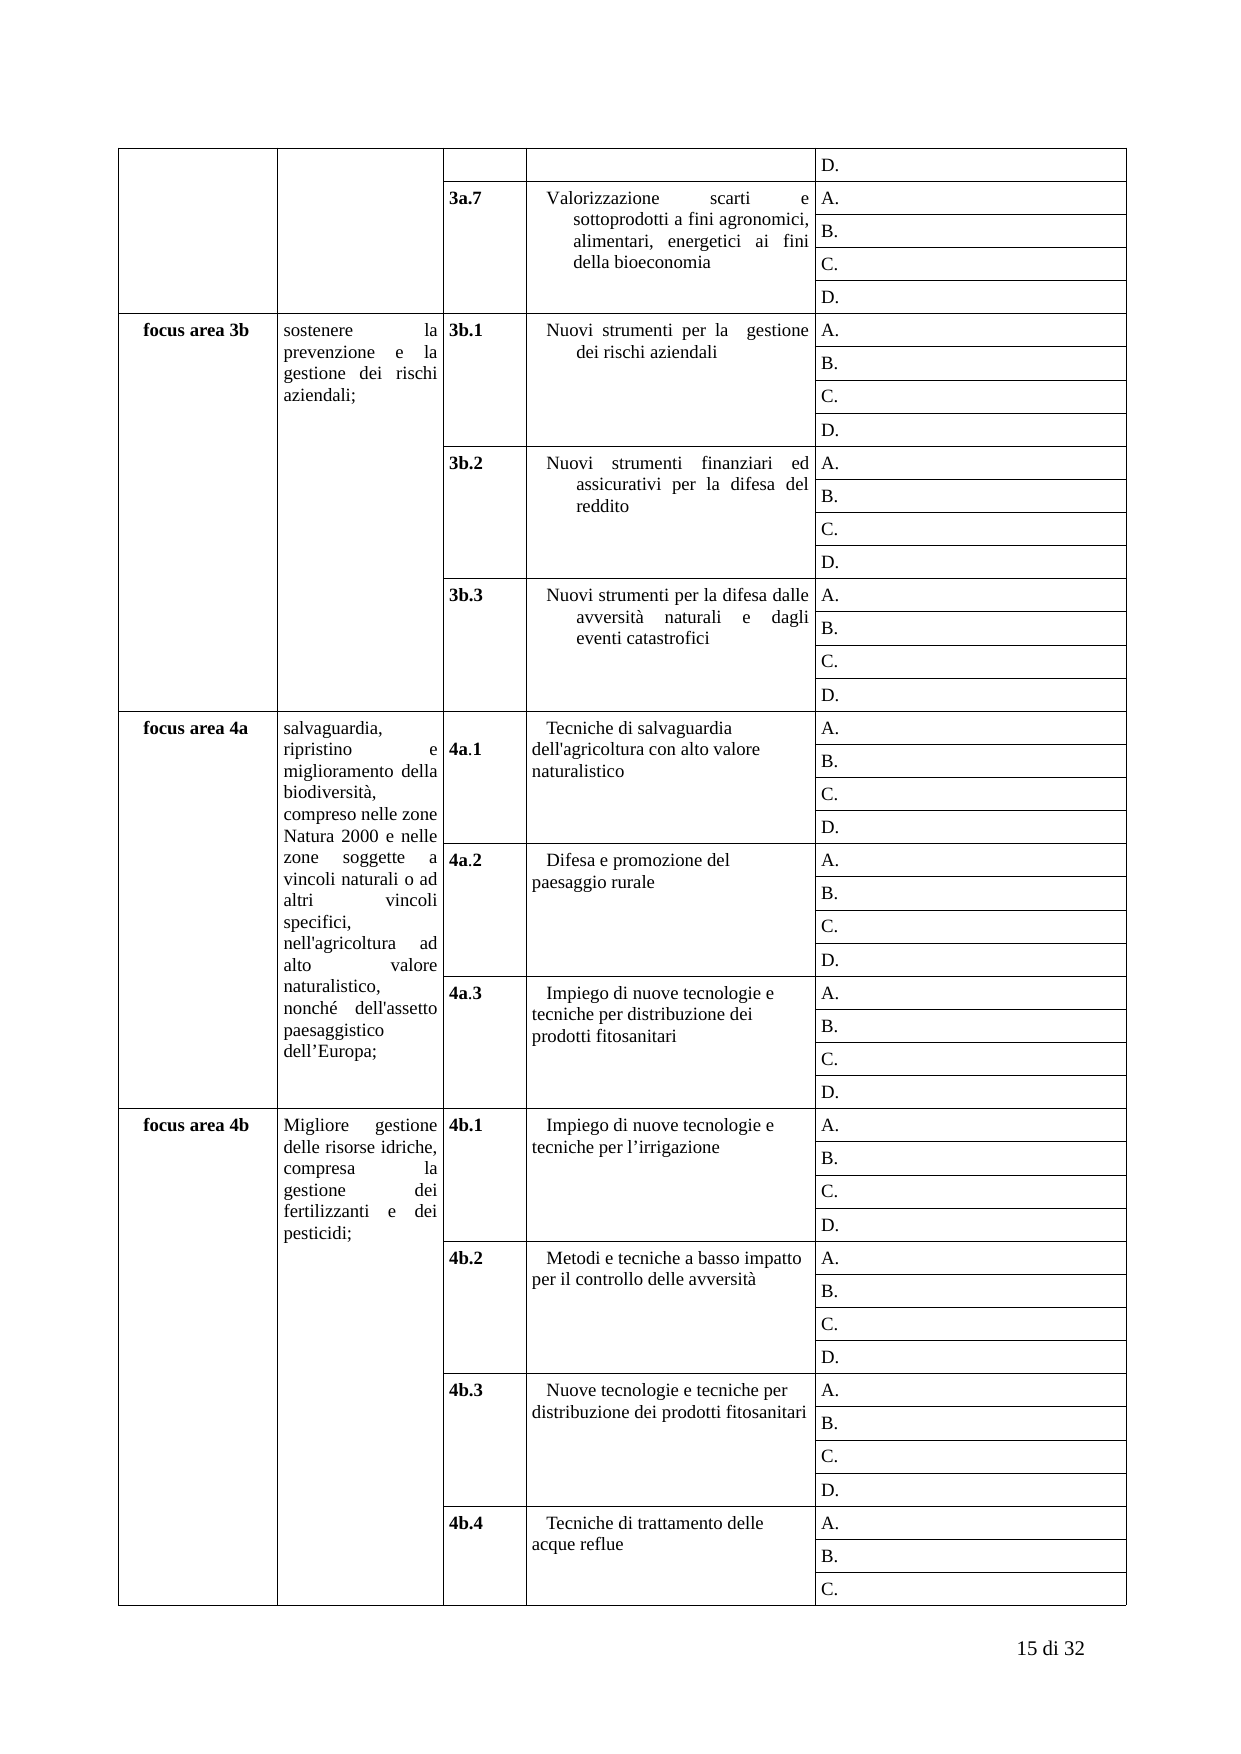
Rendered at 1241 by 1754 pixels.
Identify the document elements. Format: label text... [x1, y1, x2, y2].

table_cell C. [816, 911, 1126, 943]
table_cell C. [816, 646, 1126, 678]
table_cell B. [816, 877, 1126, 909]
table_cell B. [816, 1142, 1126, 1174]
table_cell D. [816, 1474, 1126, 1506]
table_cell A. [816, 1507, 1126, 1539]
table_cell D. [816, 546, 1126, 578]
table_cell  focus area 4a [119, 712, 277, 1108]
table_cell 3b.3 [444, 579, 526, 711]
table_cell [278, 149, 443, 313]
table_cell Valorizzazione scarti e sottoprodotti a fini agronomici, alimentari, energetici ai fini della bioeconomia [527, 182, 815, 313]
table_cell 4b.4 [444, 1507, 526, 1605]
table_cell Nuovi strumenti per la gestione dei rischi aziendali [527, 314, 815, 446]
table_cell D. [816, 1076, 1126, 1108]
table_cell D. [816, 149, 1126, 181]
table_cell Nuovi strumenti per la difesa dalle avversità naturali e dagli eventi catastrofici [527, 579, 815, 711]
table_cell D. [816, 1341, 1126, 1373]
table_cell Nuovi strumenti finanziari ed assicurativi per la difesa del reddito [527, 447, 815, 578]
table_cell Metodi e tecniche a basso impatto per il controllo delle avversità [527, 1242, 815, 1373]
table_cell B. [816, 745, 1126, 777]
table_cell B. [816, 1010, 1126, 1042]
table_cell B. [816, 215, 1126, 247]
table_cell Nuove tecnologie e tecniche per distribuzione dei prodotti fitosanitari [527, 1374, 815, 1506]
table_cell C. [816, 1043, 1126, 1075]
table_cell A. [816, 314, 1126, 346]
table_cell sostenere la prevenzione e la gestione dei rischi aziendali; [278, 314, 443, 711]
table_cell  focus area 3b [119, 314, 277, 711]
table_cell D. [816, 944, 1126, 976]
table_cell D. [816, 811, 1126, 843]
table_cell 4a.2 [444, 844, 526, 976]
table_cell [444, 149, 526, 181]
table_cell C. [816, 513, 1126, 545]
table_cell Tecniche di trattamento delle acque reflue [527, 1507, 815, 1605]
table_cell 4b.3 [444, 1374, 526, 1506]
table_cell Impiego di nuove tecnologie e tecniche per distribuzione dei prodotti fitosanitari [527, 977, 815, 1108]
table_cell 4b.2 [444, 1242, 526, 1373]
table_cell A. [816, 977, 1126, 1009]
table_cell B. [816, 1275, 1126, 1307]
table_cell D. [816, 679, 1126, 711]
table_cell A. [816, 1109, 1126, 1141]
table_cell D. [816, 414, 1126, 446]
table_cell [119, 149, 277, 313]
table_cell B. [816, 1540, 1126, 1572]
table_cell Tecniche di salvaguardia dell'agricoltura con alto valore naturalistico [527, 712, 815, 843]
table_cell C. [816, 381, 1126, 413]
table_cell A. [816, 579, 1126, 611]
table_cell A. [816, 712, 1126, 744]
table_cell 4b.1 [444, 1109, 526, 1241]
table_cell C. [816, 1573, 1126, 1605]
table_cell C. [816, 778, 1126, 810]
table_cell A. [816, 844, 1126, 876]
table_cell C. [816, 1308, 1126, 1340]
table_cell A. [816, 182, 1126, 214]
table_cell Migliore gestione delle risorse idriche, compresa la gestione dei fertilizzanti e dei pesticidi; [278, 1109, 443, 1605]
table_cell 4a.3 [444, 977, 526, 1108]
table_cell C. [816, 248, 1126, 280]
table_cell 3a.7 [444, 182, 526, 313]
table_cell [527, 149, 815, 181]
table_cell  focus area 4b [119, 1109, 277, 1605]
table_cell Difesa e promozione del paesaggio rurale [527, 844, 815, 976]
table_cell 3b.1 [444, 314, 526, 446]
table_cell B. [816, 612, 1126, 644]
table_cell Impiego di nuove tecnologie e tecniche per l’irrigazione [527, 1109, 815, 1241]
table_cell 3b.2 [444, 447, 526, 578]
table_cell A. [816, 1242, 1126, 1274]
table_cell B. [816, 347, 1126, 379]
table_cell salvaguardia, ripristino e miglioramento della biodiversità, compreso nelle zone Natura 2000 e nelle zone soggette a vincoli naturali o ad altri vincoli specifici, nell'agricoltura ad alto valore naturalistico, nonché dell'assetto paesaggistico dell’Europa; [278, 712, 443, 1108]
table_cell C. [816, 1441, 1126, 1473]
table_cell A. [816, 447, 1126, 479]
table_cell B. [816, 480, 1126, 512]
table_cell 4a.1 [444, 712, 526, 843]
table_cell C. [816, 1176, 1126, 1208]
table_cell B. [816, 1407, 1126, 1439]
table_cell D. [816, 1209, 1126, 1241]
table_cell D. [816, 281, 1126, 313]
table_cell A. [816, 1374, 1126, 1406]
